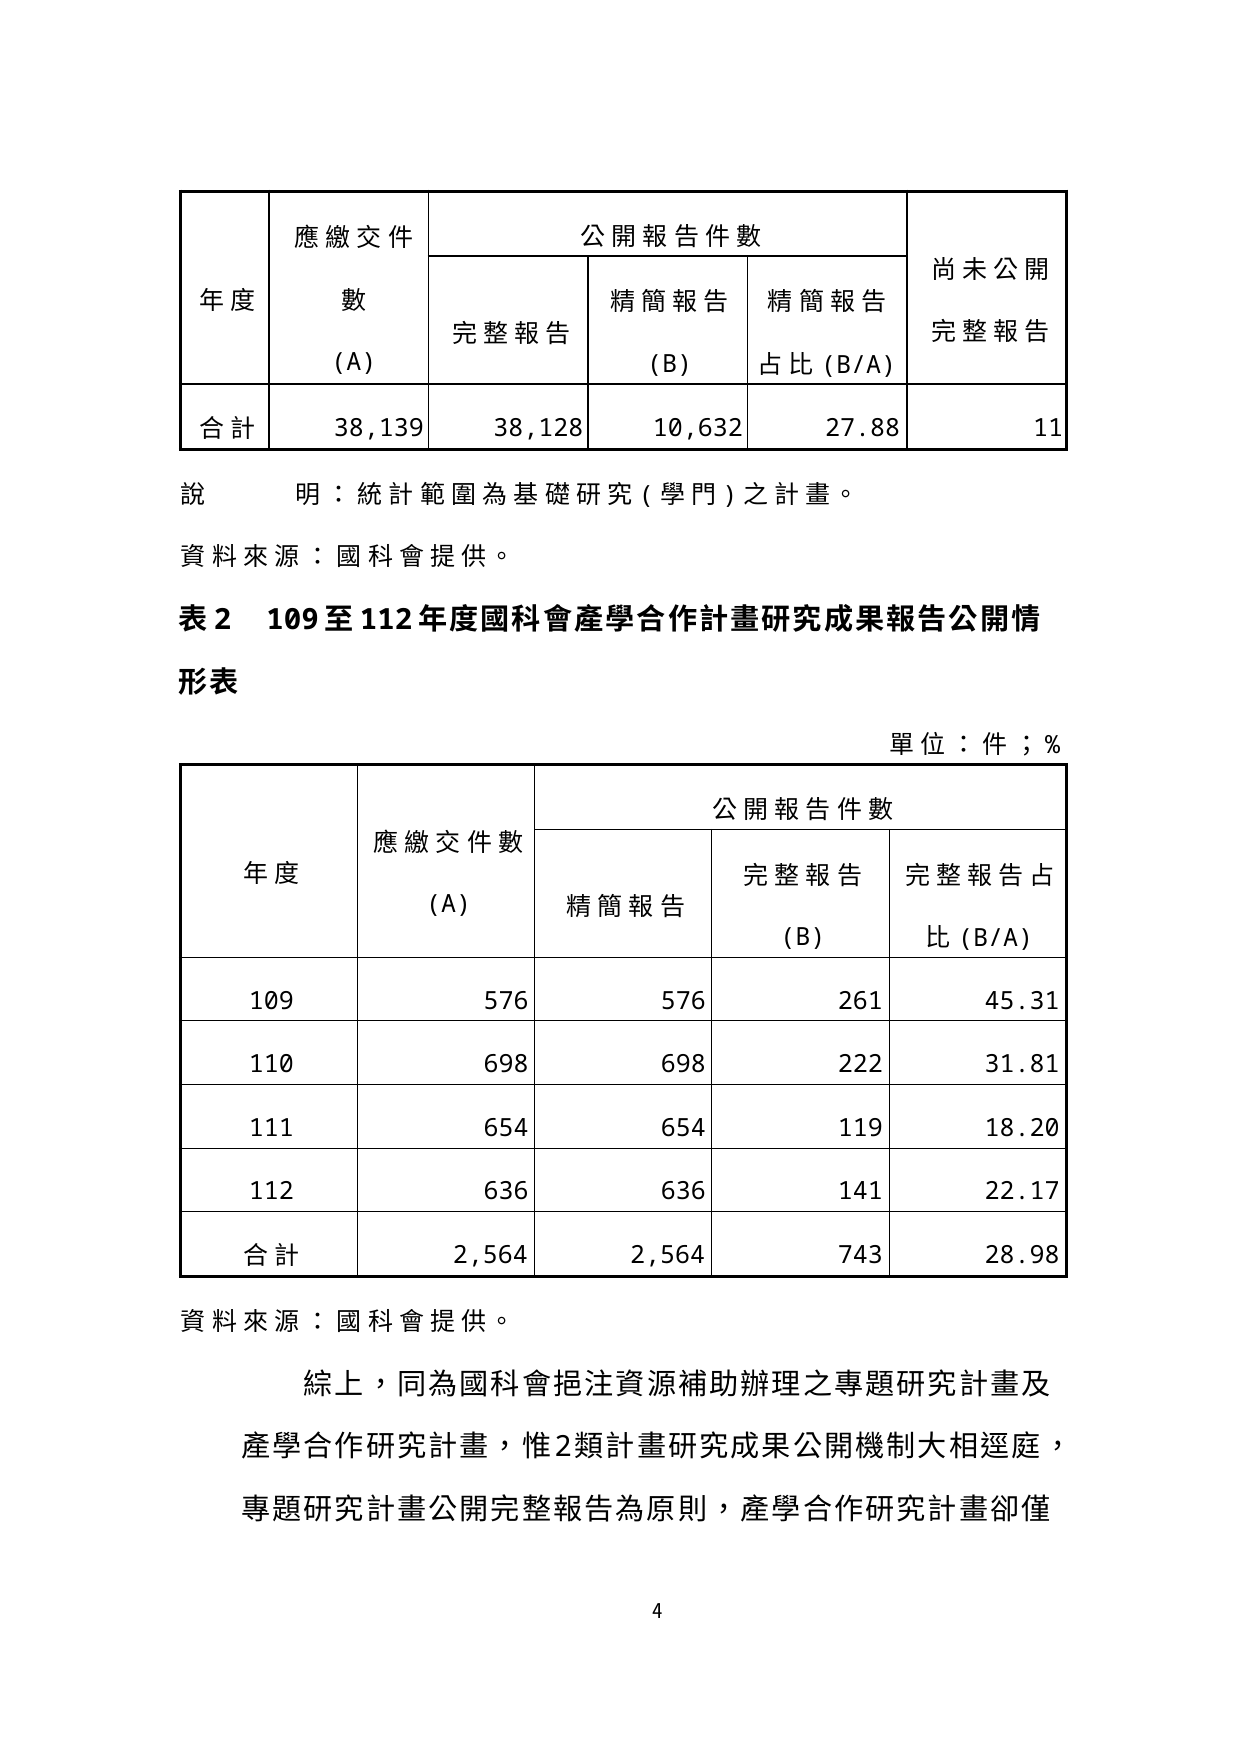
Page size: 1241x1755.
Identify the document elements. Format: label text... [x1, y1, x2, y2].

table_cell 22.17 [890, 1149, 1065, 1211]
table_cell 141 [712, 1149, 889, 1211]
table_cell 576 [358, 958, 534, 1020]
table_cell 28.98 [890, 1212, 1065, 1274]
text 資料來源：國科會提供。 [177, 1278, 1063, 1340]
table_cell 654 [358, 1085, 534, 1147]
table_cell 完整報告 [429, 257, 587, 383]
table_header 公開報告件數 [535, 766, 1065, 829]
table_cell 45.31 [890, 958, 1065, 1020]
text 表2 109至112年度國科會產學合作計畫研究成果報告公開情形表 [177, 576, 1063, 701]
table_cell 精簡報告 [535, 830, 711, 957]
table_cell 110 [182, 1021, 357, 1084]
table_cell 精簡報告 占比(B/A) [748, 257, 906, 383]
table_header 尚未公開 完整報告 [908, 193, 1065, 383]
text 單位：件；% [177, 701, 1063, 763]
table_cell 743 [712, 1212, 889, 1274]
table_cell 31.81 [890, 1021, 1065, 1084]
table_cell 636 [535, 1149, 711, 1211]
table_cell 222 [712, 1021, 889, 1084]
table_cell 精簡報告 (B) [589, 257, 747, 383]
table_cell 38,139 [270, 385, 428, 447]
table_cell 698 [358, 1021, 534, 1084]
table_cell 576 [535, 958, 711, 1020]
table_cell 261 [712, 958, 889, 1020]
table_header 年度 [182, 766, 357, 957]
table_cell 111 [182, 1085, 357, 1147]
table_header 年度 [182, 193, 268, 383]
table_header 應繳交件數(A) [358, 766, 534, 957]
table_cell 18.20 [890, 1085, 1065, 1147]
table_cell 27.88 [748, 385, 906, 447]
table_cell 完整報告占比(B/A) [890, 830, 1065, 957]
table_cell 完整報告(B) [712, 830, 889, 957]
table_cell 2,564 [358, 1212, 534, 1274]
text 資料來源：國科會提供。 [177, 513, 1063, 576]
table_cell 38,128 [429, 385, 587, 447]
table_cell 109 [182, 958, 357, 1020]
table_cell 636 [358, 1149, 534, 1211]
table_cell 654 [535, 1085, 711, 1147]
table_cell 合計 [182, 385, 268, 447]
table_header 公開報告件數 [429, 193, 906, 255]
table_cell 10,632 [589, 385, 747, 447]
table_header 應繳交件數 (A) [270, 193, 428, 383]
table_cell 2,564 [535, 1212, 711, 1274]
table_cell 合計 [182, 1212, 357, 1274]
text 說 明：統計範圍為基礎研究(學門)之計畫。 [177, 451, 1063, 513]
table_cell 11 [908, 385, 1065, 447]
text 綜上，同為國科會挹注資源補助辦理之專題研究計畫及產學合作研究計畫，惟2類計畫研究成果公開機制大相逕庭，專題研究計畫公開完整報告為原則，產學合作研究計畫卻僅公開精簡報告，自願公開完整報告之比率仍屬偏低，允宜檢討完整報告之適當公開機制，俾產學合作計畫相關研究成果分享交流及擴散。 [236, 1340, 1063, 1528]
table_cell 119 [712, 1085, 889, 1147]
table_cell 698 [535, 1021, 711, 1084]
table_cell 112 [182, 1149, 357, 1211]
